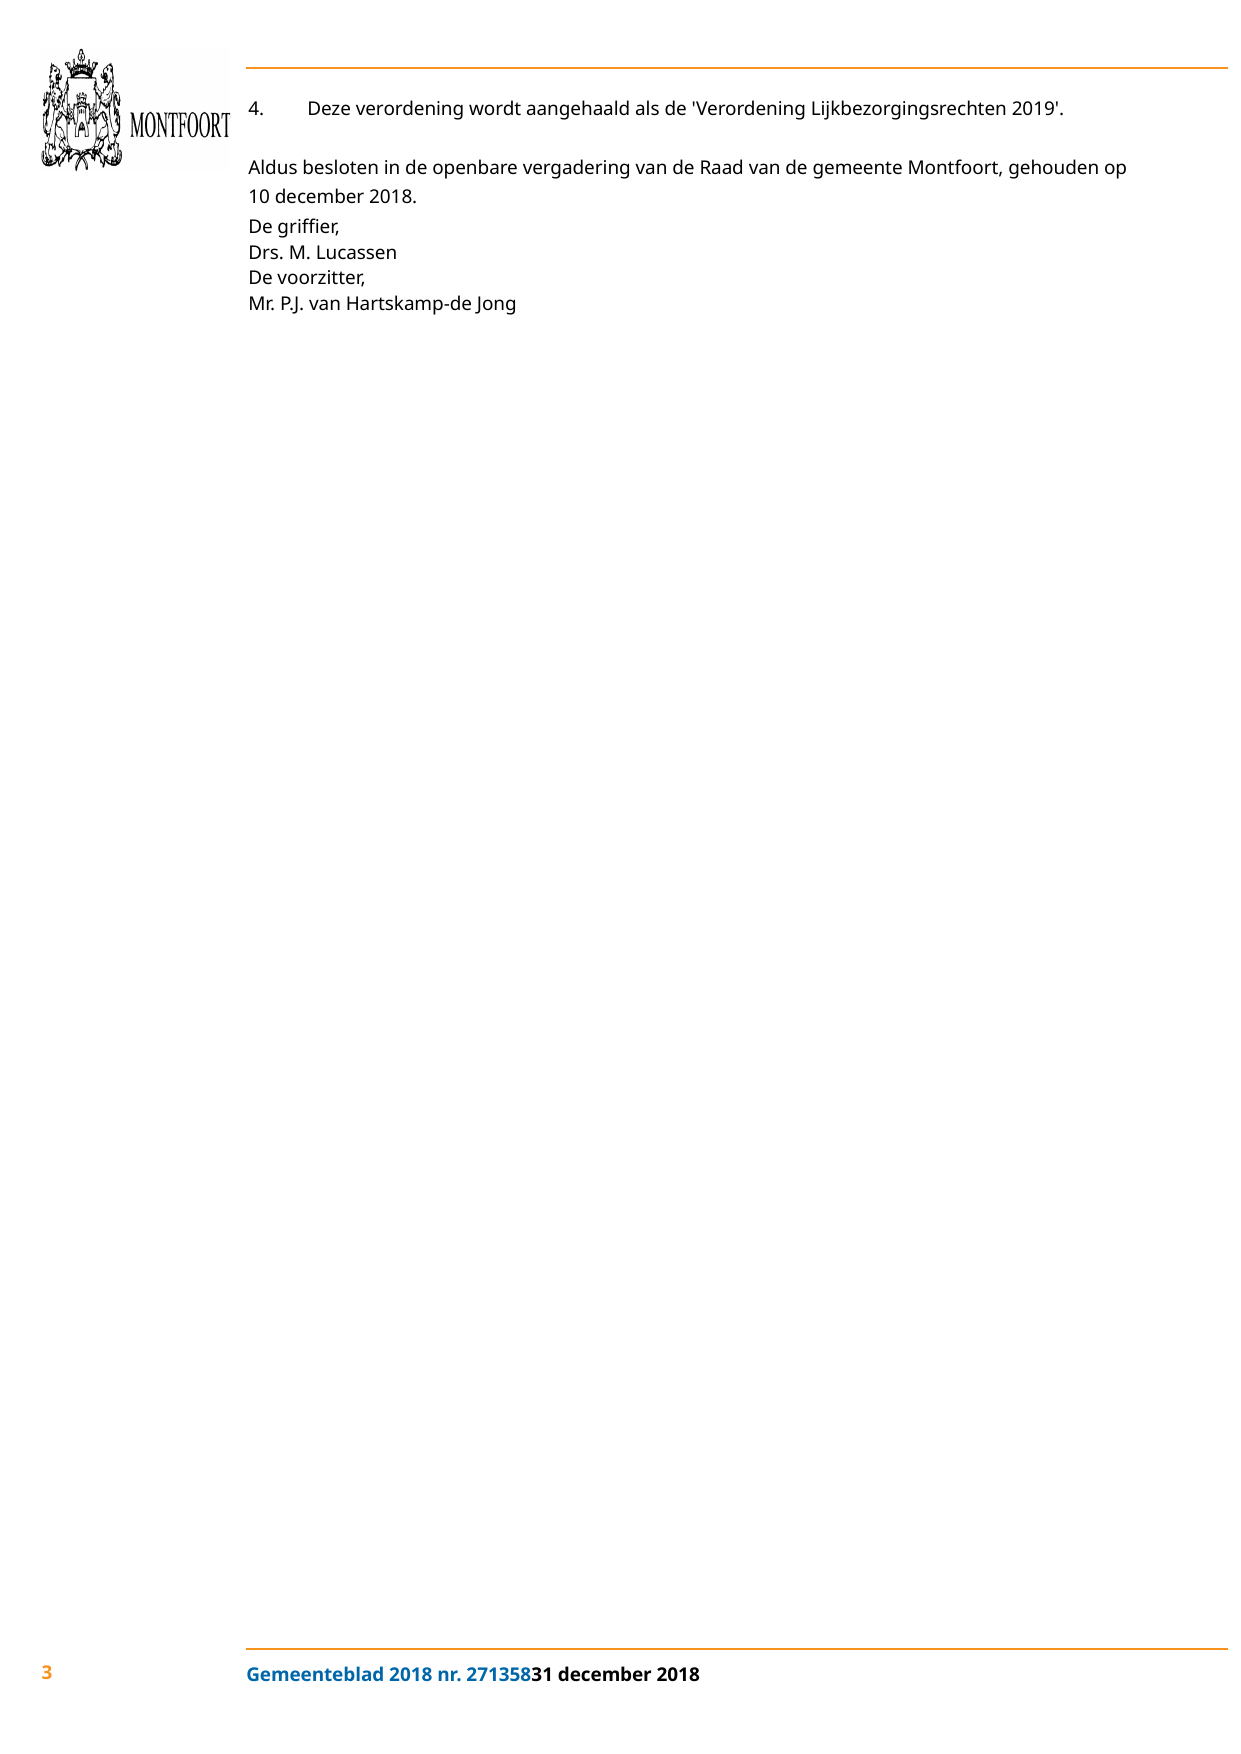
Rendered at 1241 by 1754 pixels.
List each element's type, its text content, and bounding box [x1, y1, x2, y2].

picture [41, 47, 231, 172]
list Deze verordening wordt aangehaald als de 'Verordening Lijkbezorgingsrechten 2019'. [248, 95, 1152, 121]
text De griffier, [248, 213, 1152, 239]
text Drs. M. Lucassen [248, 239, 1152, 264]
text De voorzitter, [248, 264, 1152, 290]
text Aldus besloten in de openbare vergadering van de Raad van de gemeente Montfoort, gehouden op [248, 154, 1152, 180]
text Mr. P.J. van Hartskamp-de Jong [248, 290, 1152, 316]
text 10 december 2018. [248, 183, 1152, 209]
